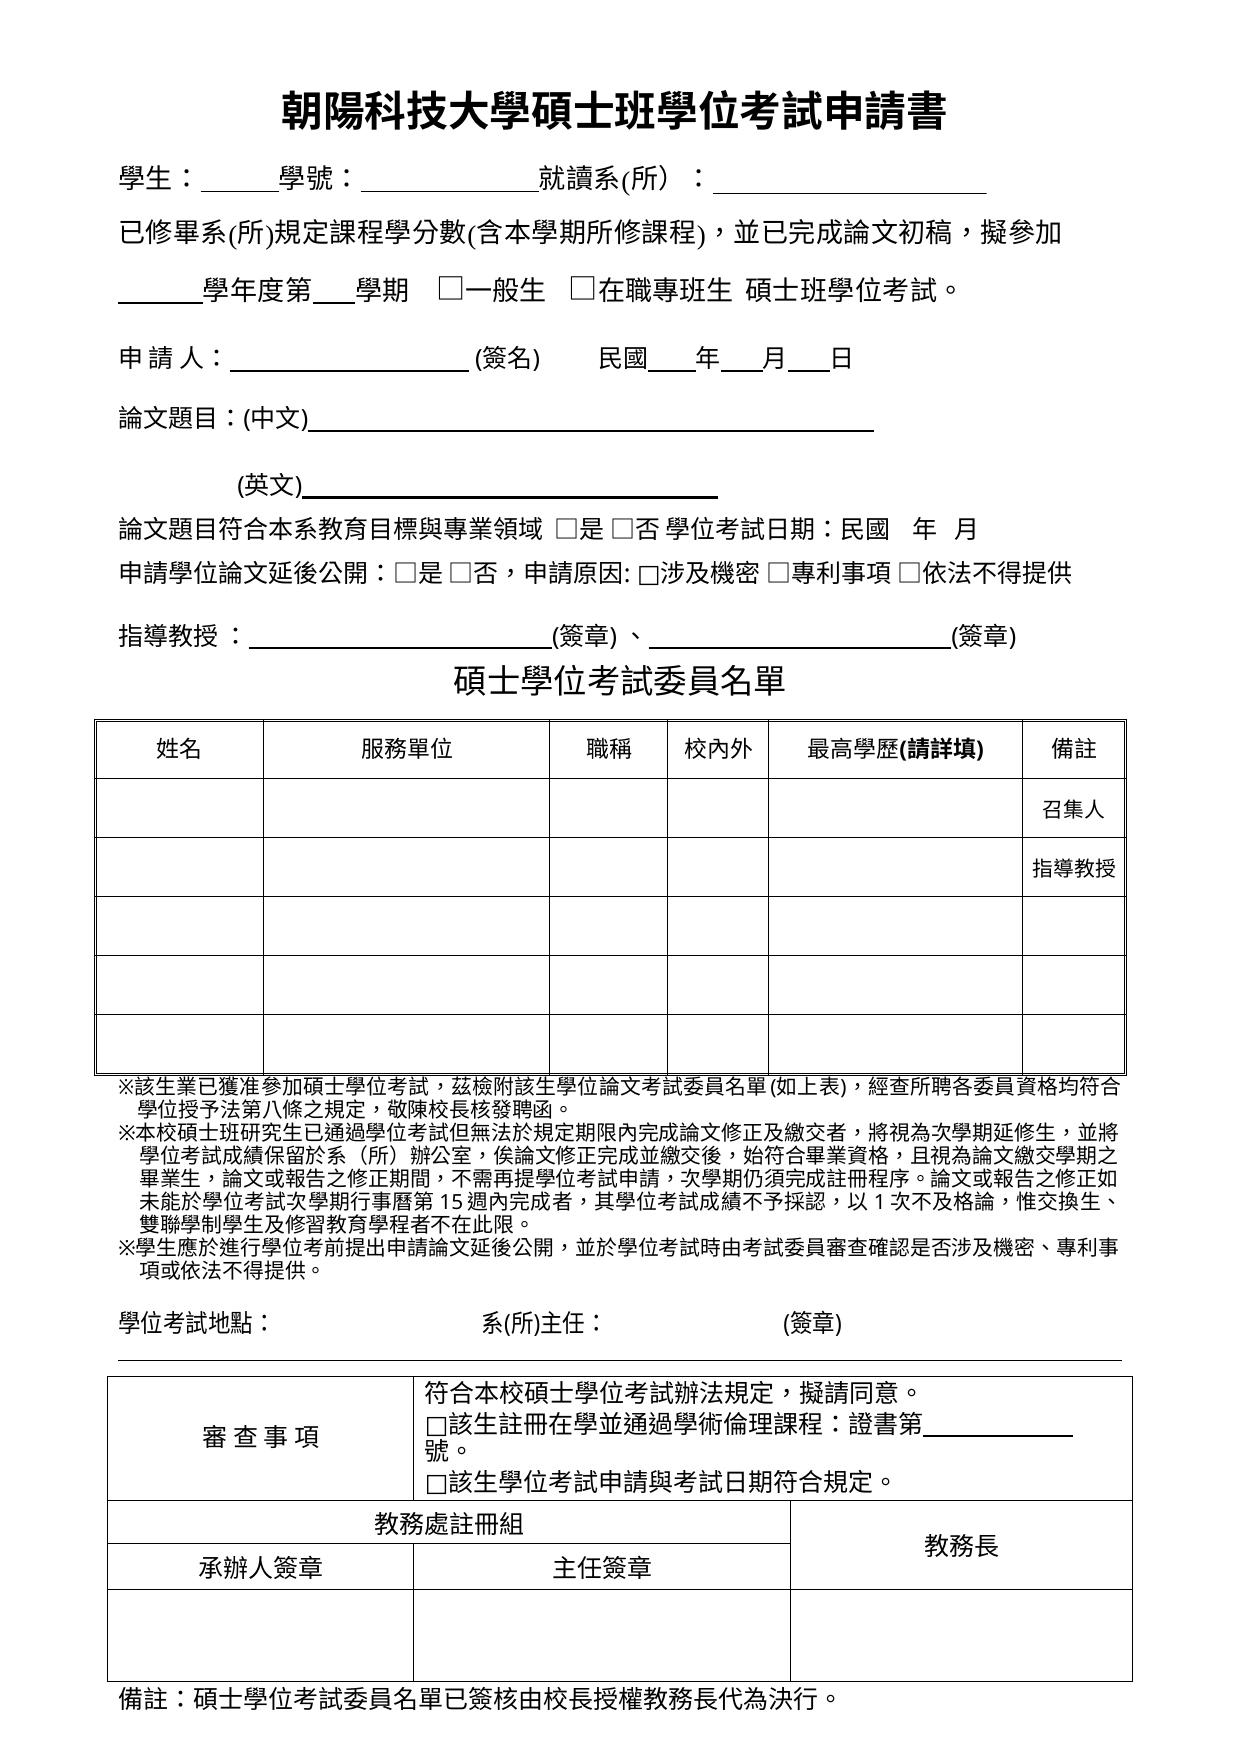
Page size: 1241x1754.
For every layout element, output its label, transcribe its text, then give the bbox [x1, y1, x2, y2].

table_cell [1023, 1015, 1124, 1073]
text 申請學位論文延後公開：□是 □否，申請原因: □涉及機密 □專利事項 □依法不得提供 [118, 563, 1122, 588]
text 學年度第 學期 □一般生 □在職專班生 碩士班學位考試。 [118, 265, 1122, 308]
table_cell [264, 897, 549, 955]
table_cell 召集人 [1023, 779, 1124, 837]
table_cell [108, 1590, 413, 1681]
table_cell [769, 779, 1022, 837]
table_header 備註 [1023, 722, 1124, 778]
table_cell [550, 779, 667, 837]
text 申 請 人： (簽名) 民國 年 月 日 [118, 338, 1122, 375]
text 論文題目：(中文) [43, 404, 1123, 433]
table_cell [791, 1590, 1132, 1681]
table_cell [97, 897, 263, 955]
table_cell 主任簽章 [414, 1544, 790, 1589]
table_cell [264, 1015, 549, 1073]
text 碩士學位考試委員名單 [118, 669, 1122, 700]
table_cell [264, 779, 549, 837]
table_cell [1023, 956, 1124, 1014]
text 指導教授 ： (簽章) 、 (簽章) [118, 625, 1122, 650]
table_cell [97, 779, 263, 837]
table_cell [550, 956, 667, 1014]
table_cell [668, 897, 768, 955]
table_cell [550, 1015, 667, 1073]
table_cell [550, 838, 667, 896]
table_cell [264, 838, 549, 896]
text 論文題目符合本系教育目標與專業領域 □是 □否 學位考試日期：民國 年 月 [118, 519, 1122, 544]
table_cell [1023, 897, 1124, 955]
table_cell [769, 897, 1022, 955]
table_cell 指導教授 [1023, 838, 1124, 896]
table_cell 教務處註冊組 [108, 1501, 790, 1543]
table_cell [668, 779, 768, 837]
table_cell [668, 956, 768, 1014]
table_header 校內外 [668, 722, 768, 778]
table_cell [668, 1015, 768, 1073]
table_header 服務單位 [264, 722, 549, 778]
table_cell [97, 956, 263, 1014]
text 已修畢系(所)規定課程學分數(含本學期所修課程)，並已完成論文初稿，擬參加 [118, 211, 1122, 250]
table_cell [97, 838, 263, 896]
table_cell [769, 838, 1022, 896]
table_header 姓名 [97, 722, 263, 778]
table_cell 承辦人簽章 [108, 1544, 413, 1589]
table_cell [769, 956, 1022, 1014]
table_cell [668, 838, 768, 896]
table_header 最高學歷(請詳填) [769, 722, 1022, 778]
text 備註：碩士學位考試委員名單已簽核由校長授權教務長代為決行。 [118, 1682, 1173, 1715]
table_cell 教務長 [791, 1501, 1132, 1589]
text 學生： 學號： 就讀系(所）： , [118, 157, 1122, 196]
table_header 審 查 事 項 [108, 1377, 413, 1500]
text ※本校碩士班研究生已通過學位考試但無法於規定期限內完成論文修正及繳交者，將視為次學期延修生，並將學位考試成績保留於系（所）辦公室，俟論文修正完成並繳交後，始符合畢業資格，且視為論文繳交學期之畢業生，論文或報告之修正期間，不需再提學位考試申請，次學期仍須完成註冊程序。論文或報告之修正如未能於學位考試次學期行事曆第15週內完成者，其學位考試成績不予採認，以1次不及格論，惟交換生、雙聯學制學生及修習教育學程者不在此限。 [118, 1122, 1122, 1237]
table_cell [414, 1590, 790, 1681]
text 朝陽科技大學碩士班學位考試申請書 [107, 78, 1122, 138]
table_cell [769, 1015, 1022, 1073]
text ※該生業已獲准參加碩士學位考試，茲檢附該生學位論文考試委員名單(如上表)，經查所聘各委員資格均符合學位授予法第八條之規定，敬陳校長核發聘函。 [118, 1076, 1122, 1122]
text 學位考試地點： 系(所)主任： (簽章) [118, 1283, 1122, 1360]
table_cell [264, 956, 549, 1014]
table_header 職稱 [550, 722, 667, 778]
text (英文) [156, 471, 1122, 500]
table_cell [97, 1015, 263, 1073]
table_cell [550, 897, 667, 955]
text ※學生應於進行學位考前提出申請論文延後公開，並於學位考試時由考試委員審查確認是否涉及機密、專利事項或依法不得提供。 [118, 1237, 1122, 1283]
table_header 符合本校碩士學位考試辦法規定，擬請同意。 □該生註冊在學並通過學術倫理課程：證書第 號。 □該生學位考試申請與考試日期符合規定。 [414, 1377, 1132, 1500]
